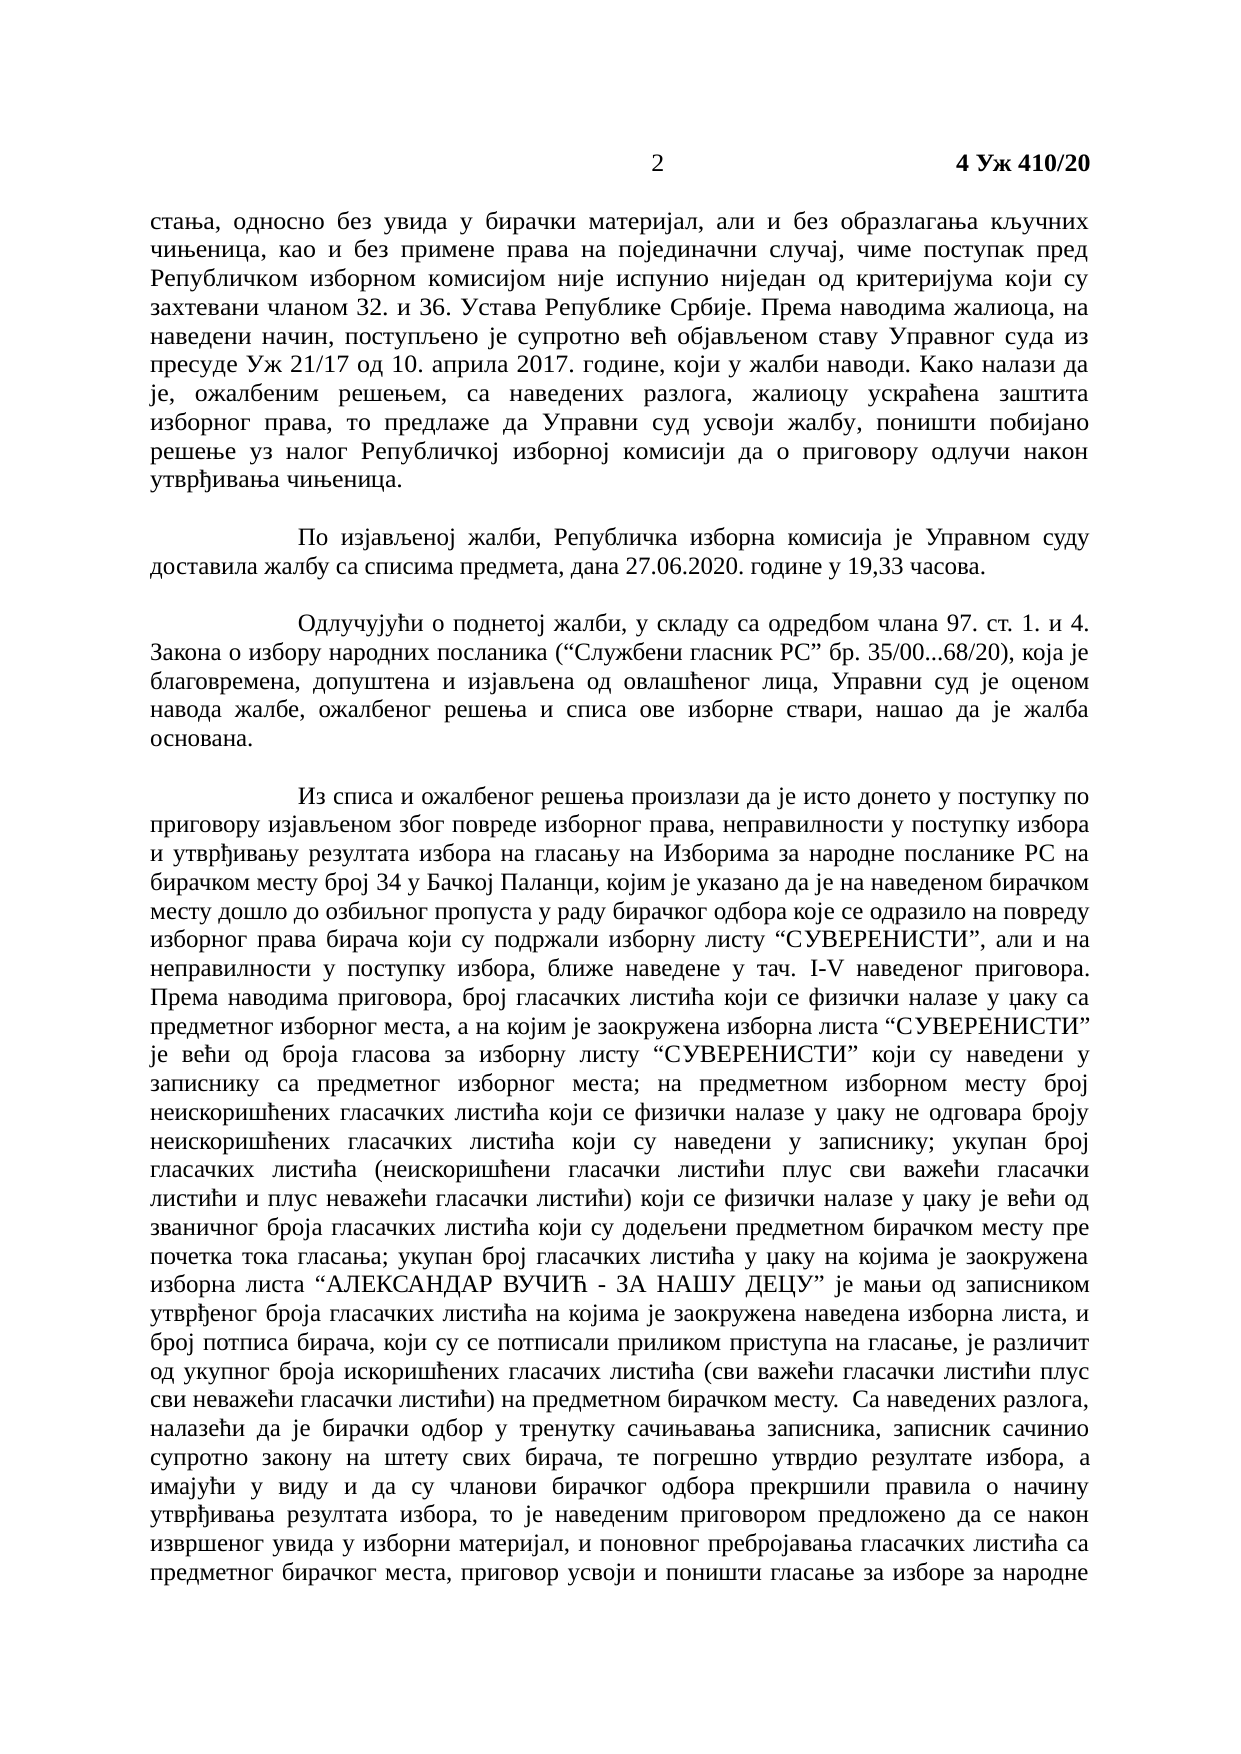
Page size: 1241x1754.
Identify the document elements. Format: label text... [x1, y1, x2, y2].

text стања, односно без увида у бирачки материјал, али и без образлагања кључних чињеница, као и без примене права на појединачни случај, чиме поступак пред Републичком изборном комисијом није испунио ниједан од критеријума који су захтевани чланом 32. и 36. Устава Републике Србије. Према наводима жалиоца, на наведени начин, поступљено је супротно већ објављеном ставу Управног суда из пресуде Уж 21/17 од 10. априла 2017. године, који у жалби наводи. Како налази да је, ожалбеним решењем, са наведених разлога, жалиоцу ускраћена заштита изборног права, то предлаже да Управни суд усвоји жалбу, поништи побијано решење уз налог Републичкој изборној комисији да о приговору одлучи након утврђивања чињеница. [150, 206, 1090, 493]
text Из списа и ожалбеног решења произлази да је исто донето у поступку по приговору изјављеном због повреде изборног права, неправилности у поступку избора и утврђивању резултата избора на гласању на Изборима за народне посланике РС на бирачком месту број 34 у Бачкој Паланци, којим је указано да је на наведеном бирачком месту дошло до озбиљног пропуста у раду бирачког одбора које се одразило на повреду изборног права бирача који су подржали изборну листу “СУВЕРЕНИСТИ”, али и на неправилности у поступку избора, ближе наведене у тач. I-V наведеног приговора. Према наводима приговора, број гласачких листића који се физички налазе у џаку са предметног изборног места, а на којим је заокружена изборна листа “СУВЕРЕНИСТИ” је већи од броја гласова за изборну листу “СУВЕРЕНИСТИ” који су наведени у записнику са предметног изборног места; на предметном изборном месту број неискоришћених гласачких листића који се физички налазе у џаку не одговара броју неискоришћених гласачких листића који су наведени у записнику; укупан број гласачких листића (неискоришћени гласачки листићи плус сви важећи гласачки листићи и плус неважећи гласачки листићи) који се физички налазе у џаку је већи од званичног броја гласачких листића који су додељени предметном бирачком месту пре почетка тока гласања; укупан број гласачких листића у џаку на којима је заокружена изборна листа “АЛЕКСАНДАР ВУЧИЋ - ЗА НАШУ ДЕЦУ” је мањи од записником утврђеног броја гласачких листића на којима је заокружена наведена изборна листа, и број потписа бирача, који су се потписали приликом приступа на гласање, је различит од укупног броја искоришћених гласачих листића (сви важећи гласачки листићи плус сви неважећи гласачки листићи) на предметном бирачком месту. Са наведених разлога, налазећи да је бирачки одбор у тренутку сачињавања записника, записник сачинио супротно закону на штету свих бирача, те погрешно утврдио резултате избора, а имајући у виду и да су чланови бирачког одбора прекршили правила о начину утврђивања резултата избора, то је наведеним приговором предложено да се након извршеног увида у изборни материјал, и поновног пребројавања гласачких листића са предметног бирачког места, приговор усвоји и поништи гласање за изборе за народне [150, 781, 1090, 1586]
text По изјављеној жалби, Републичка изборна комисија је Управном суду доставила жалбу са списима предмета, дана 27.06.2020. године у 19,33 часова. [150, 522, 1090, 579]
text Одлучујући о поднетој жалби, у складу са одредбом члана 97. ст. 1. и 4. Закона о избору народних посланика (“Службени гласник РС” бр. 35/00...68/20), која је благовремена, допуштена и изјављена од овлашћеног лица, Управни суд је оценом навода жалбе, ожалбеног решења и списа ове изборне ствари, нашао да је жалба основана. [150, 608, 1090, 752]
